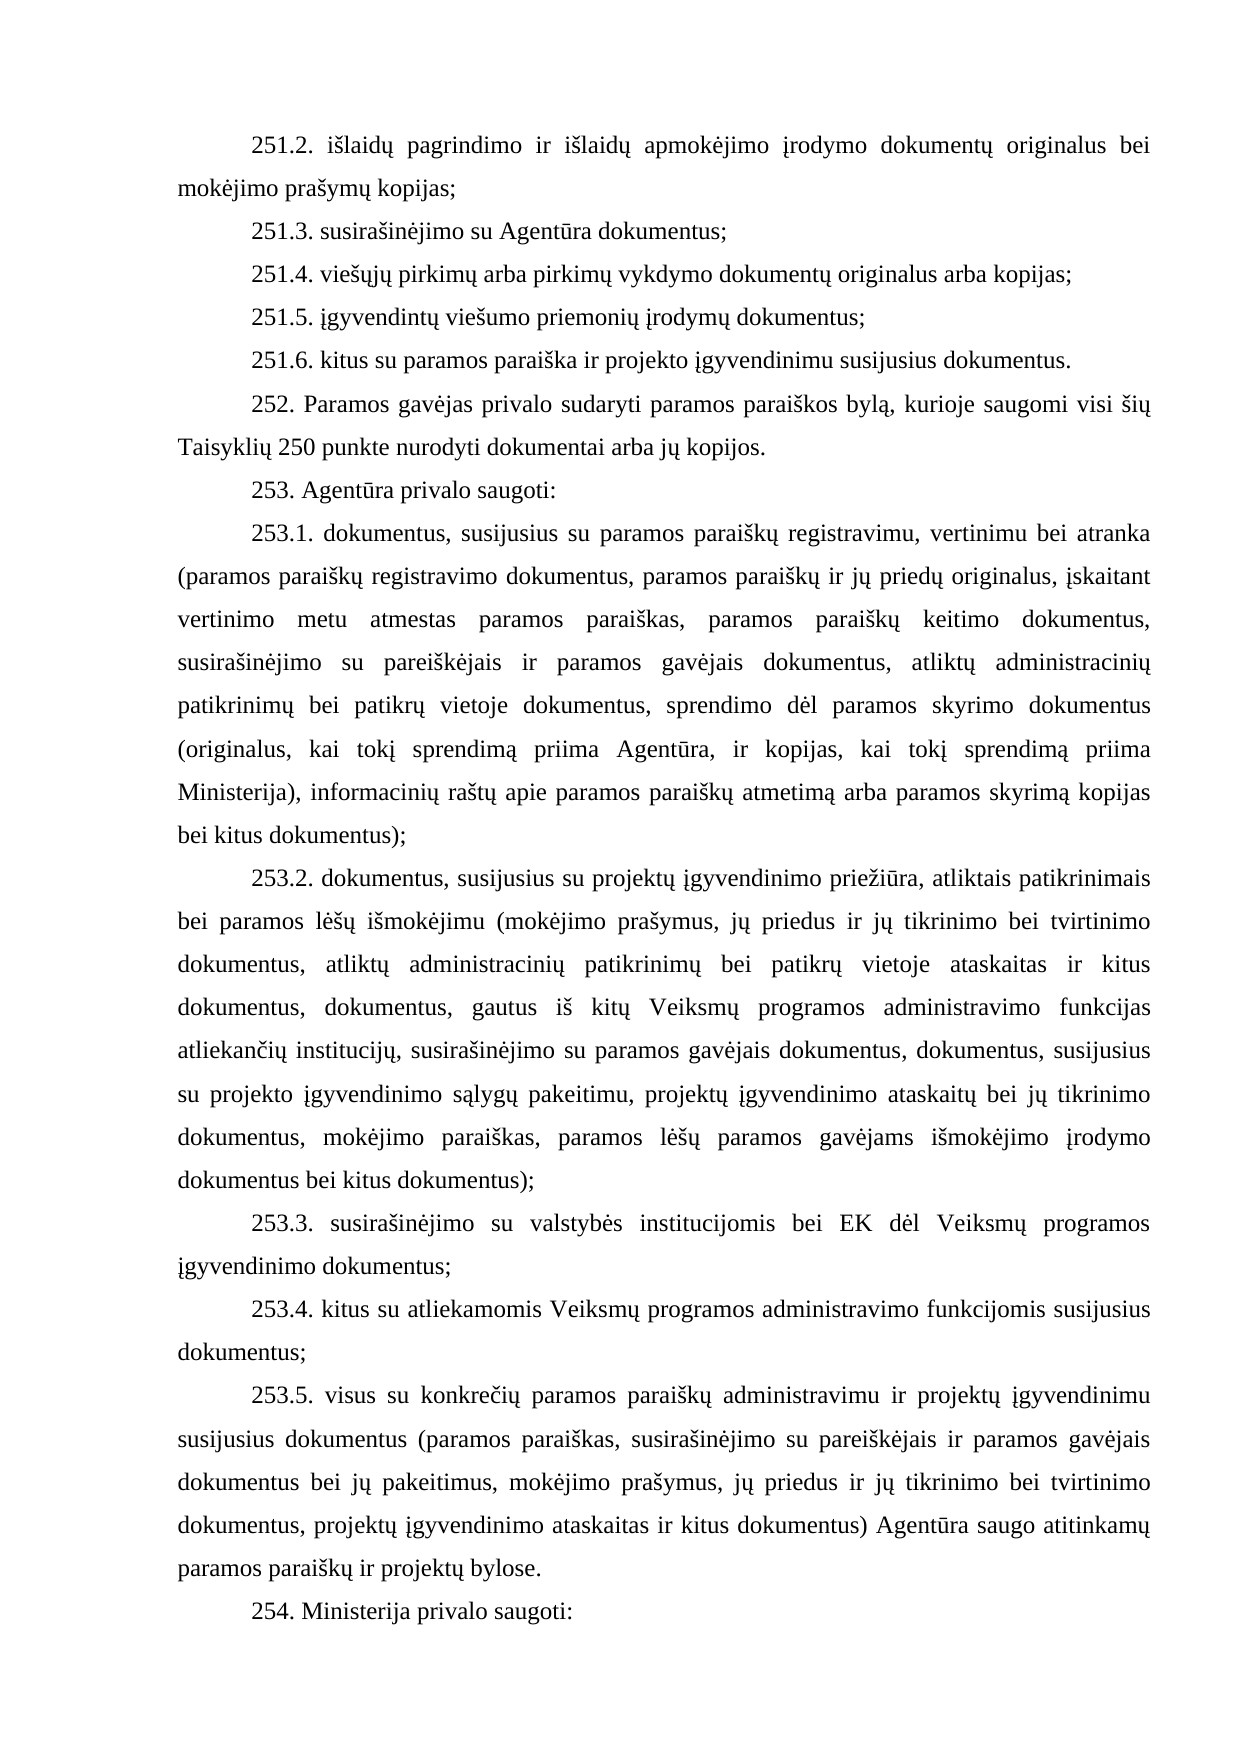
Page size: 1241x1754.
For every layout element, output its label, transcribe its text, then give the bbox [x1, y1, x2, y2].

text 254. Ministerija privalo saugoti: [177, 1596, 1152, 1625]
text 253.2. dokumentus, susijusius su projektų įgyvendinimo priežiūra, atliktais patikrinimais bei paramos lėšų išmokėjimu (mokėjimo prašymus, jų priedus ir jų tikrinimo bei tvirtinimo dokumentus, atliktų administracinių patikrinimų bei patikrų vietoje ataskaitas ir kitus dokumentus, dokumentus, gautus iš kitų Veiksmų programos administravimo funkcijas atliekančių institucijų, susirašinėjimo su paramos gavėjais dokumentus, dokumentus, susijusius su projekto įgyvendinimo sąlygų pakeitimu, projektų įgyvendinimo ataskaitų bei jų tikrinimo dokumentus, mokėjimo paraiškas, paramos lėšų paramos gavėjams išmokėjimo įrodymo dokumentus bei kitus dokumentus); [177, 863, 1152, 1194]
text 251.3. susirašinėjimo su Agentūra dokumentus; [177, 216, 1152, 245]
text 253.1. dokumentus, susijusius su paramos paraiškų registravimu, vertinimu bei atranka (paramos paraiškų registravimo dokumentus, paramos paraiškų ir jų priedų originalus, įskaitant vertinimo metu atmestas paramos paraiškas, paramos paraiškų keitimo dokumentus, susirašinėjimo su pareiškėjais ir paramos gavėjais dokumentus, atliktų administracinių patikrinimų bei patikrų vietoje dokumentus, sprendimo dėl paramos skyrimo dokumentus (originalus, kai tokį sprendimą priima Agentūra, ir kopijas, kai tokį sprendimą priima Ministerija), informacinių raštų apie paramos paraiškų atmetimą arba paramos skyrimą kopijas bei kitus dokumentus); [177, 518, 1152, 849]
text 251.6. kitus su paramos paraiška ir projekto įgyvendinimu susijusius dokumentus. [177, 346, 1152, 374]
text 253.3. susirašinėjimo su valstybės institucijomis bei EK dėl Veiksmų programos įgyvendinimo dokumentus; [177, 1208, 1152, 1280]
text 251.4. viešųjų pirkimų arba pirkimų vykdymo dokumentų originalus arba kopijas; [177, 259, 1152, 288]
text 251.5. įgyvendintų viešumo priemonių įrodymų dokumentus; [177, 302, 1152, 331]
text 251.2. išlaidų pagrindimo ir išlaidų apmokėjimo įrodymo dokumentų originalus bei mokėjimo prašymų kopijas; [177, 130, 1152, 202]
text 253.5. visus su konkrečių paramos paraiškų administravimu ir projektų įgyvendinimu susijusius dokumentus (paramos paraiškas, susirašinėjimo su pareiškėjais ir paramos gavėjais dokumentus bei jų pakeitimus, mokėjimo prašymus, jų priedus ir jų tikrinimo bei tvirtinimo dokumentus, projektų įgyvendinimo ataskaitas ir kitus dokumentus) Agentūra saugo atitinkamų paramos paraiškų ir projektų bylose. [177, 1381, 1152, 1582]
text 252. Paramos gavėjas privalo sudaryti paramos paraiškos bylą, kurioje saugomi visi šių Taisyklių 250 punkte nurodyti dokumentai arba jų kopijos. [177, 389, 1152, 461]
text 253.4. kitus su atliekamomis Veiksmų programos administravimo funkcijomis susijusius dokumentus; [177, 1294, 1152, 1366]
text 253. Agentūra privalo saugoti: [177, 475, 1152, 504]
